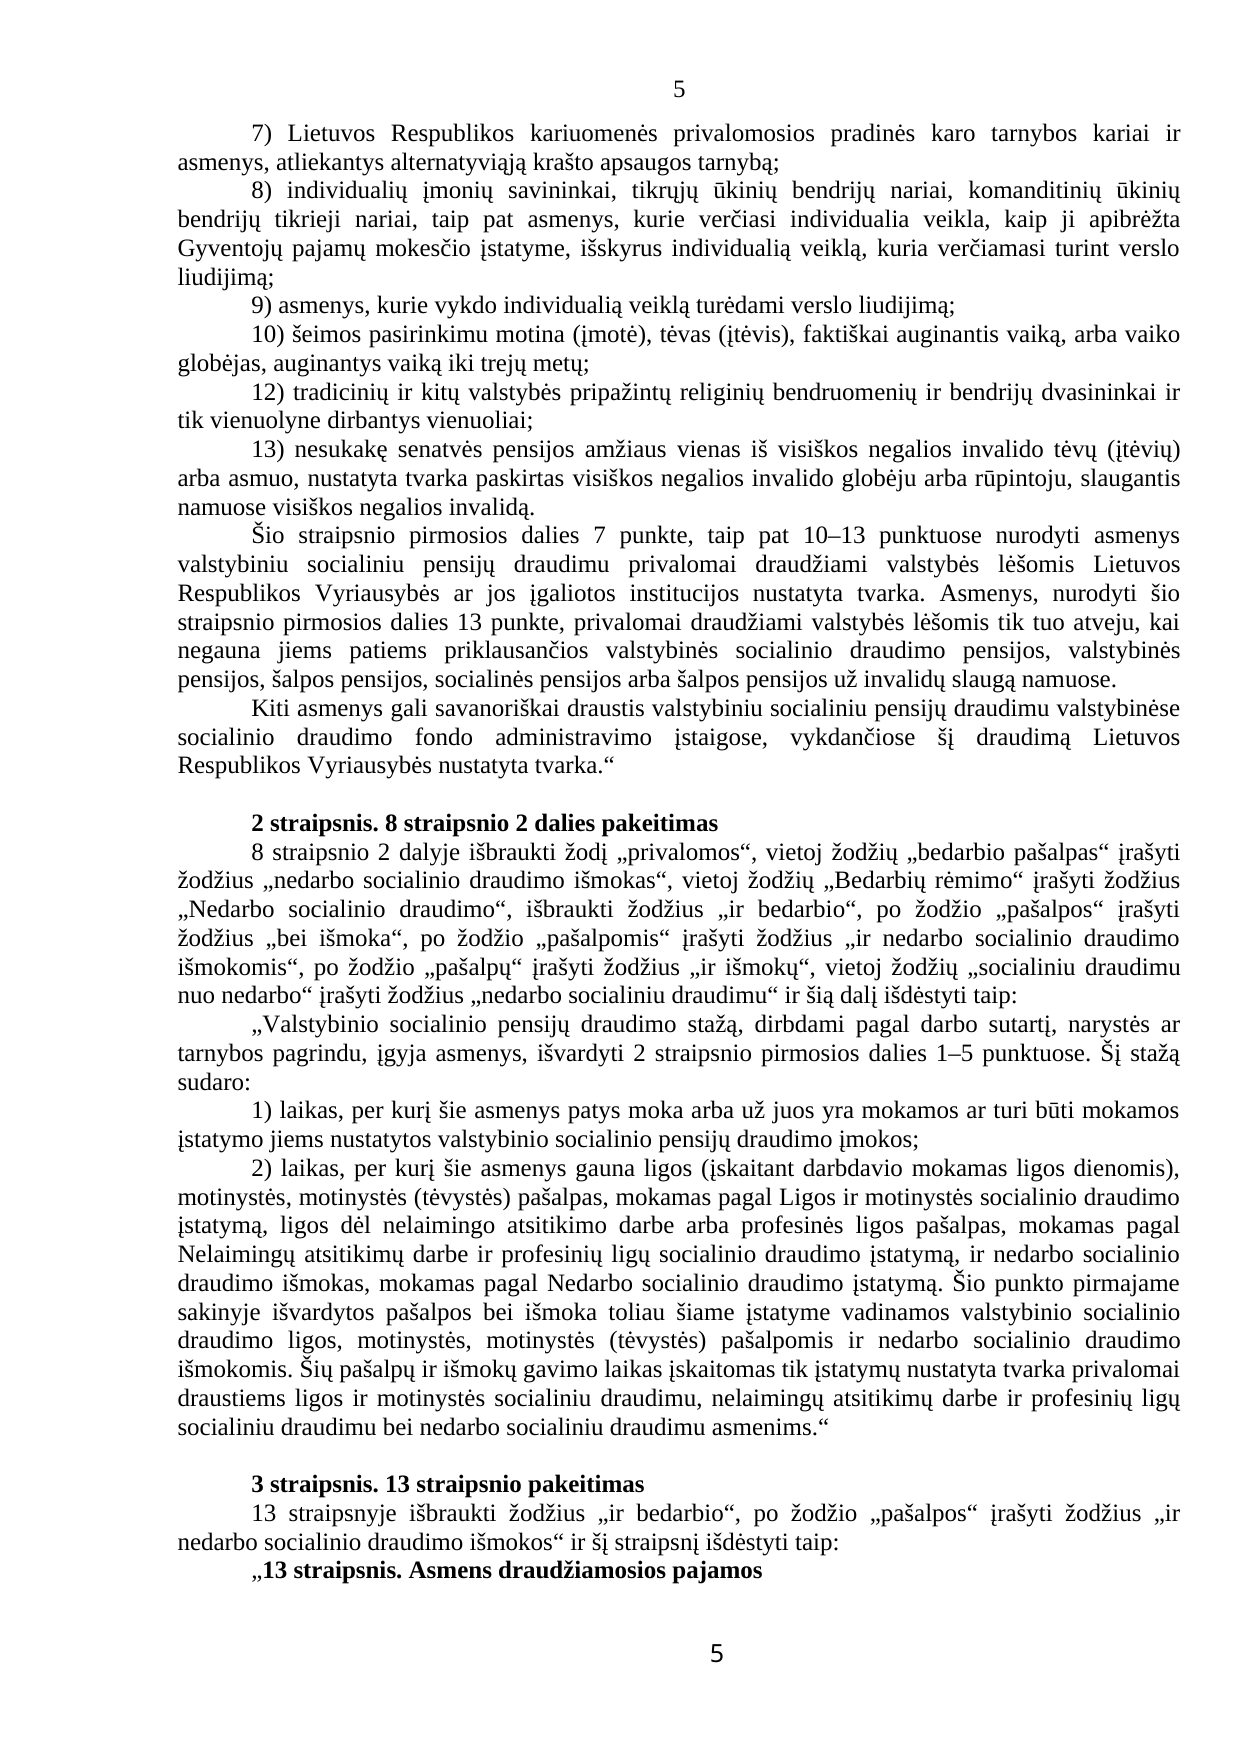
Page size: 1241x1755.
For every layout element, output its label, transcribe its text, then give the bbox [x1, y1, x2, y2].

text 13 straipsnyje išbraukti žodžius „ir bedarbio“, po žodžio „pašalpos“ įrašyti žodžius „ir nedarbo socialinio draudimo išmokos“ ir šį straipsnį išdėstyti taip: [177, 1498, 1181, 1556]
text 3 straipsnis. 13 straipsnio pakeitimas [177, 1469, 1181, 1498]
text 1) laikas, per kurį šie asmenys patys moka arba už juos yra mokamos ar turi būti mokamos įstatymo jiems nustatytos valstybinio socialinio pensijų draudimo įmokos; [177, 1096, 1181, 1153]
text 10) šeimos pasirinkimu motina (įmotė), tėvas (įtėvis), faktiškai auginantis vaiką, arba vaiko globėjas, auginantys vaiką iki trejų metų; [177, 319, 1181, 377]
text 9) asmenys, kurie vykdo individualią veiklą turėdami verslo liudijimą; [177, 291, 1181, 319]
text Kiti asmenys gali savanoriškai draustis valstybiniu socialiniu pensijų draudimu valstybinėse socialinio draudimo fondo administravimo įstaigose, vykdančiose šį draudimą Lietuvos Respublikos Vyriausybės nustatyta tvarka.“ [177, 693, 1181, 779]
text Šio straipsnio pirmosios dalies 7 punkte, taip pat 10–13 punktuose nurodyti asmenys valstybiniu socialiniu pensijų draudimu privalomai draudžiami valstybės lėšomis Lietuvos Respublikos Vyriausybės ar jos įgaliotos institucijos nustatyta tvarka. Asmenys, nurodyti šio straipsnio pirmosios dalies 13 punkte, privalomai draudžiami valstybės lėšomis tik tuo atveju, kai negauna jiems patiems priklausančios valstybinės socialinio draudimo pensijos, valstybinės pensijos, šalpos pensijos, socialinės pensijos arba šalpos pensijos už invalidų slaugą namuose. [177, 521, 1181, 693]
text 13) nesukakę senatvės pensijos amžiaus vienas iš visiškos negalios invalido tėvų (įtėvių) arba asmuo, nustatyta tvarka paskirtas visiškos negalios invalido globėju arba rūpintoju, slaugantis namuose visiškos negalios invalidą. [177, 434, 1181, 521]
text 2) laikas, per kurį šie asmenys gauna ligos (įskaitant darbdavio mokamas ligos dienomis), motinystės, motinystės (tėvystės) pašalpas, mokamas pagal Ligos ir motinystės socialinio draudimo įstatymą, ligos dėl nelaimingo atsitikimo darbe arba profesinės ligos pašalpas, mokamas pagal Nelaimingų atsitikimų darbe ir profesinių ligų socialinio draudimo įstatymą, ir nedarbo socialinio draudimo išmokas, mokamas pagal Nedarbo socialinio draudimo įstatymą. Šio punkto pirmajame sakinyje išvardytos pašalpos bei išmoka toliau šiame įstatyme vadinamos valstybinio socialinio draudimo ligos, motinystės, motinystės (tėvystės) pašalpomis ir nedarbo socialinio draudimo išmokomis. Šių pašalpų ir išmokų gavimo laikas įskaitomas tik įstatymų nustatyta tvarka privalomai draustiems ligos ir motinystės socialiniu draudimu, nelaimingų atsitikimų darbe ir profesinių ligų socialiniu draudimu bei nedarbo socialiniu draudimu asmenims.“ [177, 1153, 1181, 1441]
text 7) Lietuvos Respublikos kariuomenės privalomosios pradinės karo tarnybos kariai ir asmenys, atliekantys alternatyviąją krašto apsaugos tarnybą; [177, 118, 1181, 176]
text 2 straipsnis. 8 straipsnio 2 dalies pakeitimas [177, 808, 1181, 837]
text 12) tradicinių ir kitų valstybės pripažintų religinių bendruomenių ir bendrijų dvasininkai ir tik vienuolyne dirbantys vienuoliai; [177, 377, 1181, 434]
text 8) individualių įmonių savininkai, tikrųjų ūkinių bendrijų nariai, komanditinių ūkinių bendrijų tikrieji nariai, taip pat asmenys, kurie verčiasi individualia veikla, kaip ji apibrėžta Gyventojų pajamų mokesčio įstatyme, išskyrus individualią veiklą, kuria verčiamasi turint verslo liudijimą; [177, 176, 1181, 291]
text 8 straipsnio 2 dalyje išbraukti žodį „privalomos“, vietoj žodžių „bedarbio pašalpas“ įrašyti žodžius „nedarbo socialinio draudimo išmokas“, vietoj žodžių „Bedarbių rėmimo“ įrašyti žodžius „Nedarbo socialinio draudimo“, išbraukti žodžius „ir bedarbio“, po žodžio „pašalpos“ įrašyti žodžius „bei išmoka“, po žodžio „pašalpomis“ įrašyti žodžius „ir nedarbo socialinio draudimo išmokomis“, po žodžio „pašalpų“ įrašyti žodžius „ir išmokų“, vietoj žodžių „socialiniu draudimu nuo nedarbo“ įrašyti žodžius „nedarbo socialiniu draudimu“ ir šią dalį išdėstyti taip: [177, 837, 1181, 1009]
text „13 straipsnis. Asmens draudžiamosios pajamos [177, 1556, 1181, 1584]
text „Valstybinio socialinio pensijų draudimo stažą, dirbdami pagal darbo sutartį, narystės ar tarnybos pagrindu, įgyja asmenys, išvardyti 2 straipsnio pirmosios dalies 1–5 punktuose. Šį stažą sudaro: [177, 1009, 1181, 1096]
